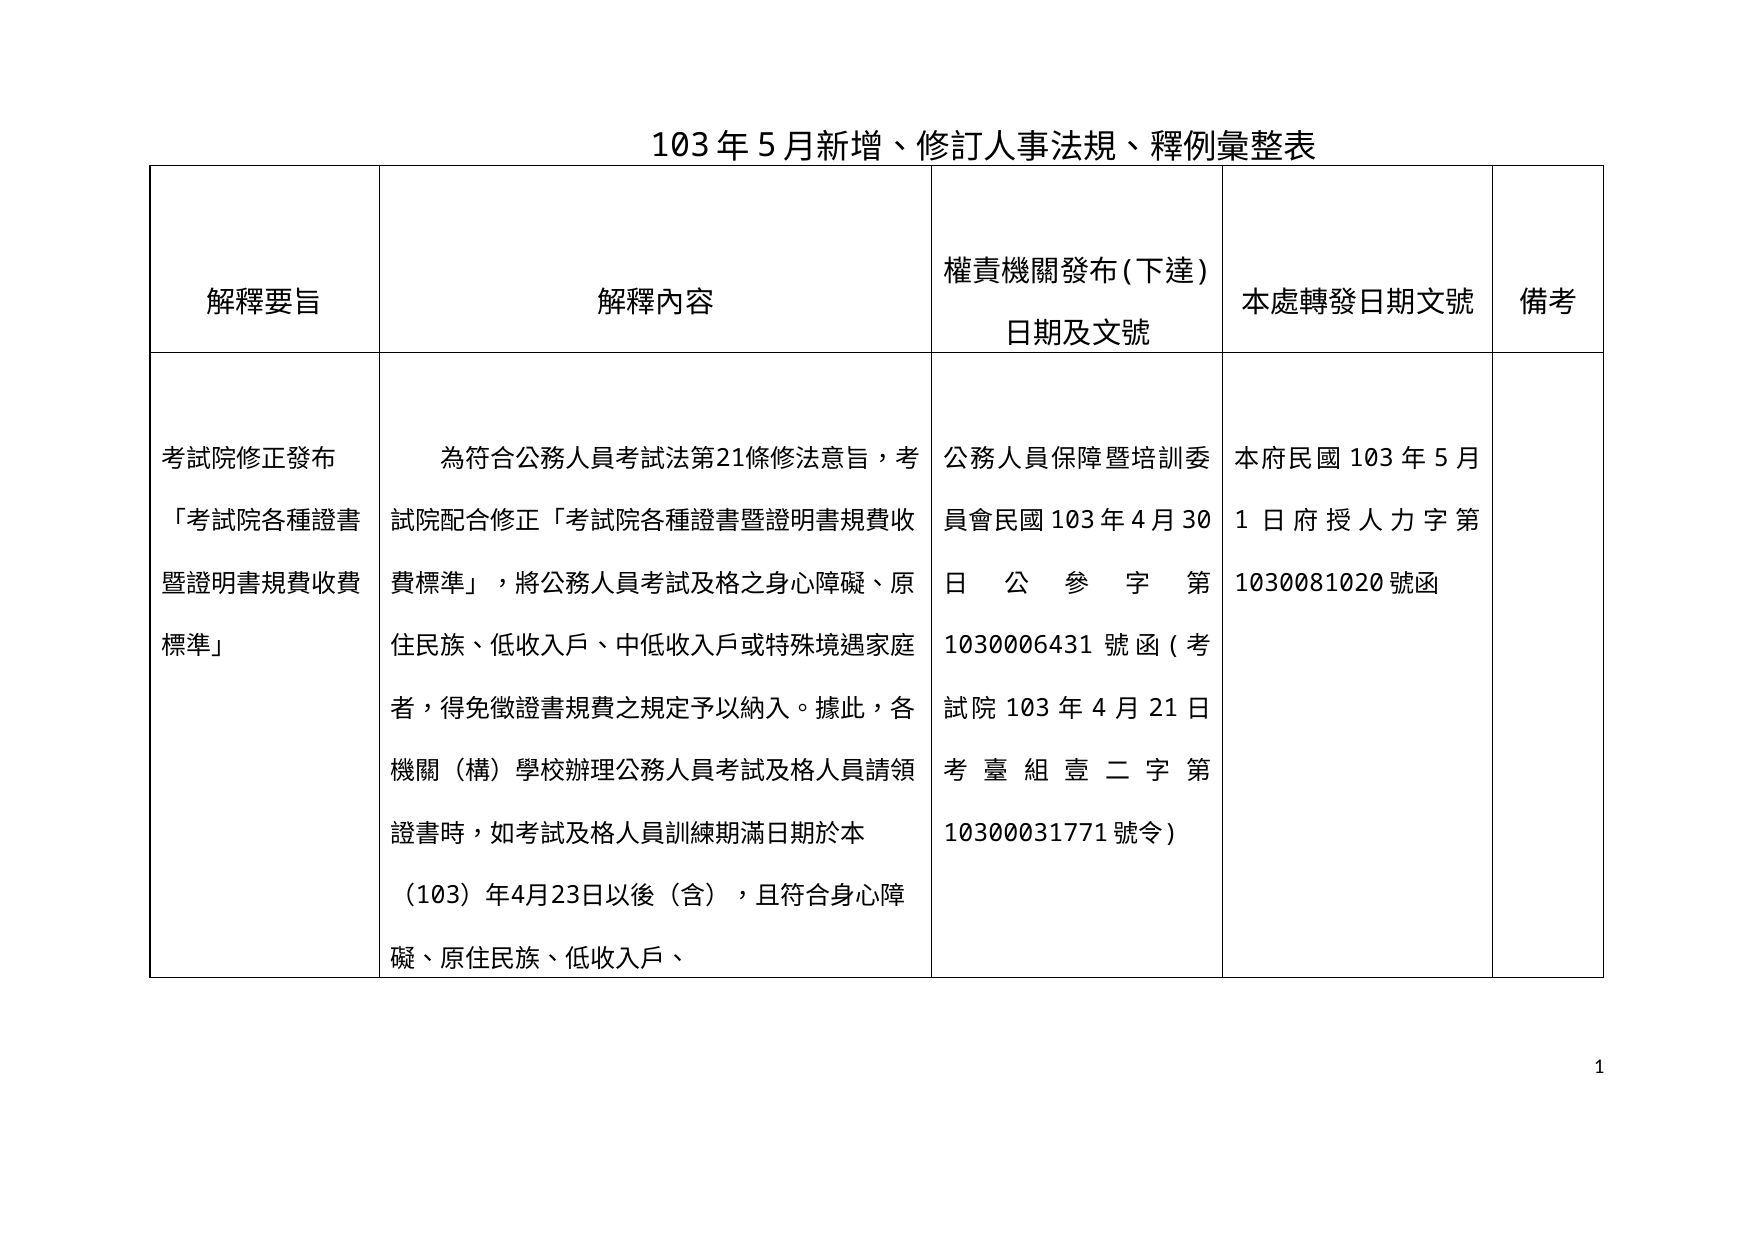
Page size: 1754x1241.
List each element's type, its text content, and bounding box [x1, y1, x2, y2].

text 103年5月新增、修訂人事法規、釋例彙整表 [150, 102, 1604, 164]
table_cell [1493, 353, 1603, 977]
table_header 權責機關發布(下達)日期及文號 [932, 166, 1222, 352]
table_header 解釋要旨 [151, 166, 379, 352]
table_header 本處轉發日期文號 [1223, 166, 1492, 352]
table_cell 公務人員保障暨培訓委員會民國103年4月30日公參字第1030006431號函(考試院103年4月21日考臺組壹二字第10300031771號令) [932, 353, 1222, 977]
table_cell 考試院修正發布「考試院各種證書暨證明書規費收費標準」 [151, 353, 379, 977]
table_header 解釋內容 [380, 166, 931, 352]
table_cell 本府民國103年5月1日府授人力字第1030081020號函 [1223, 353, 1492, 977]
table_cell 為符合公務人員考試法第21條修法意旨，考試院配合修正「考試院各種證書暨證明書規費收費標準」，將公務人員考試及格之身心障礙、原住民族、低收入戶、中低收入戶或特殊境遇家庭者，得免徵證書規費之規定予以納入。據此，各機關（構）學校辦理公務人員考試及格人員請領證書時，如考試及格人員訓練期滿日期於本（103）年4月23日以後（含），且符合身心障礙、原住民族、低收入戶、 [380, 353, 931, 977]
table_header 備考 [1493, 166, 1603, 352]
